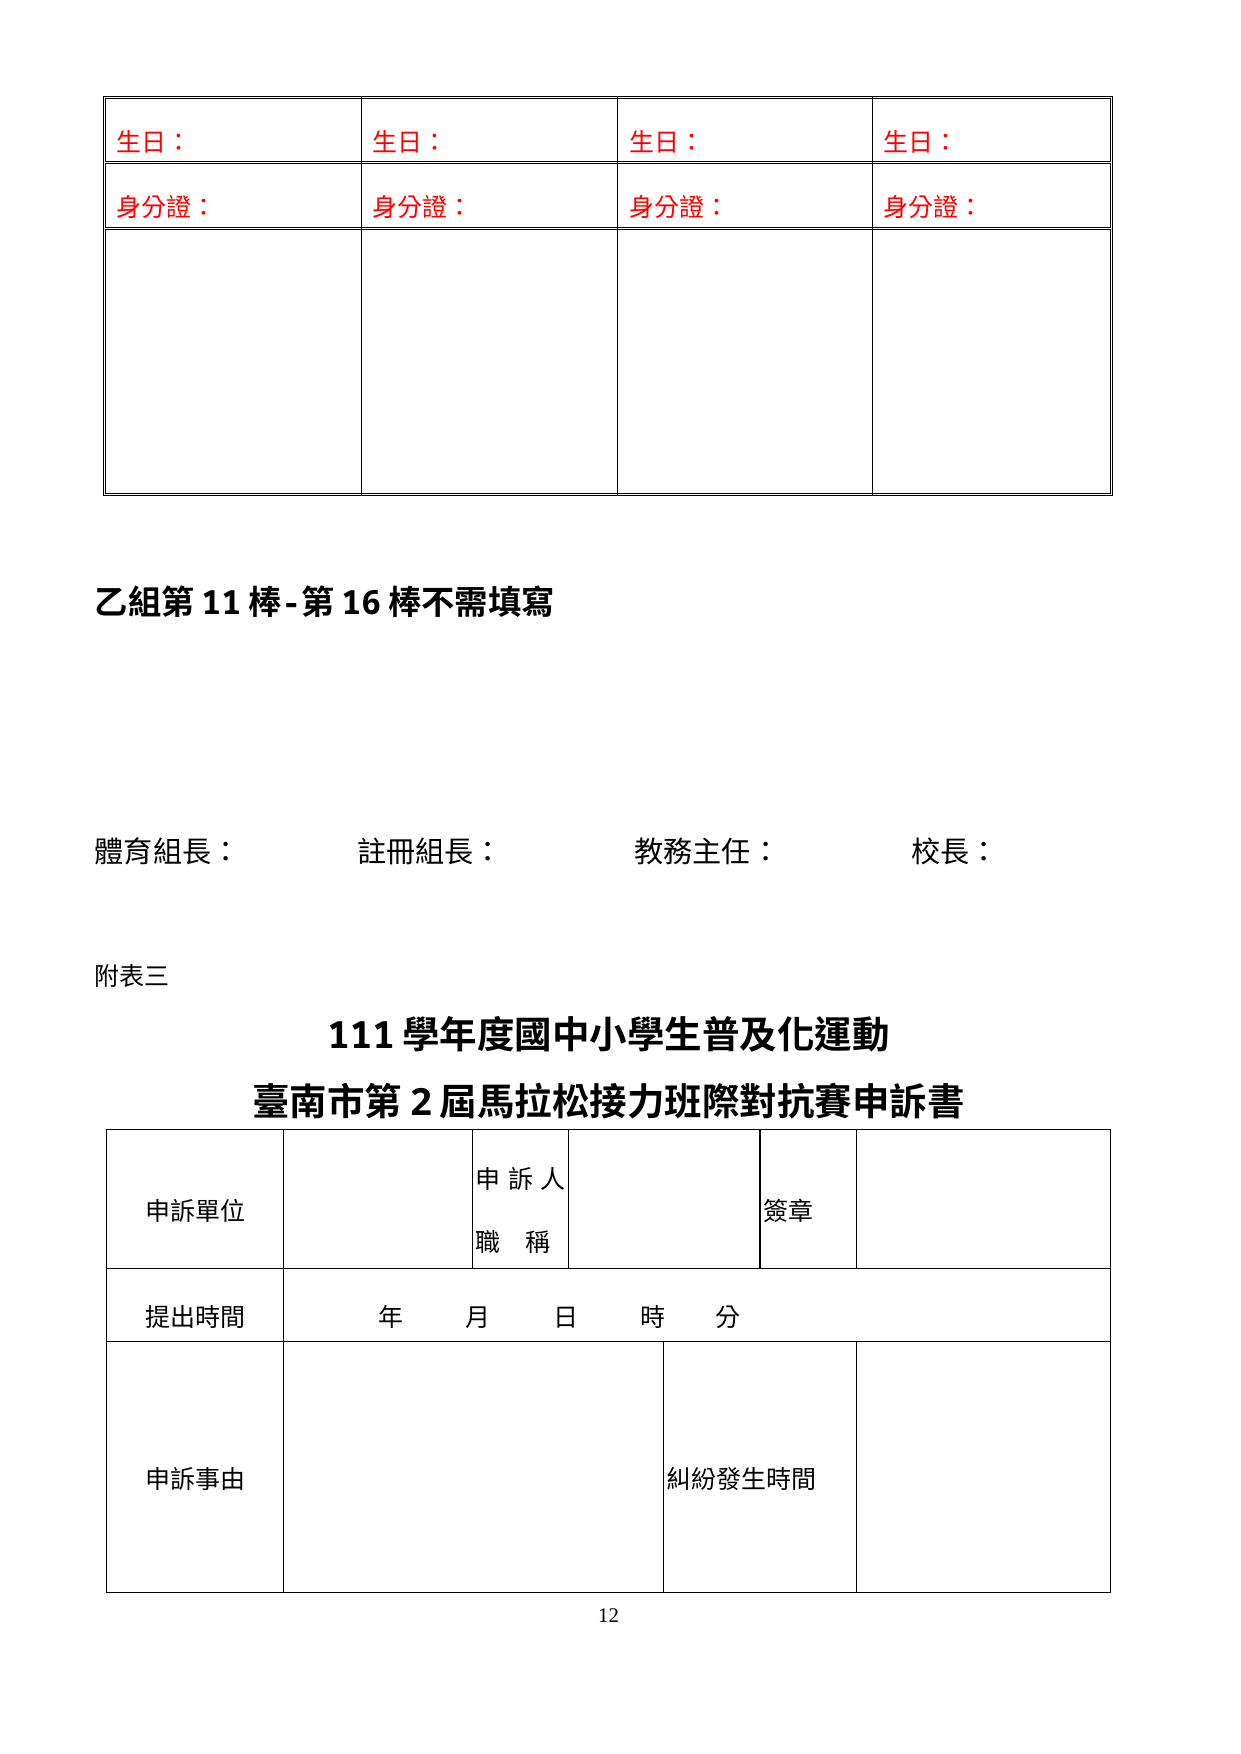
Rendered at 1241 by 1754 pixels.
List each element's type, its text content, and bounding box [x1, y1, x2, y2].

table_cell 申訴事由 [107, 1342, 283, 1592]
text 111學年度國中小學生普及化運動 [94, 996, 1122, 1062]
table_cell 身分證： [362, 164, 617, 227]
table_cell [362, 230, 617, 492]
table_cell [873, 230, 1110, 492]
table_header 申訴人職 稱 [473, 1130, 568, 1267]
table_cell [284, 1342, 663, 1592]
table_header [569, 1130, 759, 1267]
table_header 簽章 [761, 1130, 856, 1267]
table_header [857, 1130, 1110, 1267]
table_cell [857, 1342, 1110, 1592]
table_cell [618, 230, 872, 492]
table_cell 身分證： [106, 164, 361, 227]
text 乙組第11棒-第16棒不需填寫 [94, 558, 1122, 621]
table_header [284, 1130, 472, 1267]
table_cell [106, 230, 361, 492]
table_cell 身分證： [618, 164, 872, 227]
text 附表三 [94, 933, 1122, 996]
table_cell 生日： [873, 99, 1110, 161]
table_header 申訴單位 [107, 1130, 283, 1267]
table_cell 生日： [618, 99, 872, 161]
table_cell 糾紛發生時間 [664, 1342, 856, 1592]
table_cell 提出時間 [107, 1269, 283, 1341]
table_cell 生日： [106, 99, 361, 161]
table_cell 生日： [362, 99, 617, 161]
table_cell 身分證： [873, 164, 1110, 227]
table_cell 年 月 日 時 分 [284, 1269, 1110, 1341]
text 臺南市第2屆馬拉松接力班際對抗賽申訴書 [94, 1062, 1122, 1129]
text 體育組長： 註冊組長： 教務主任： 校長： [94, 808, 1122, 871]
